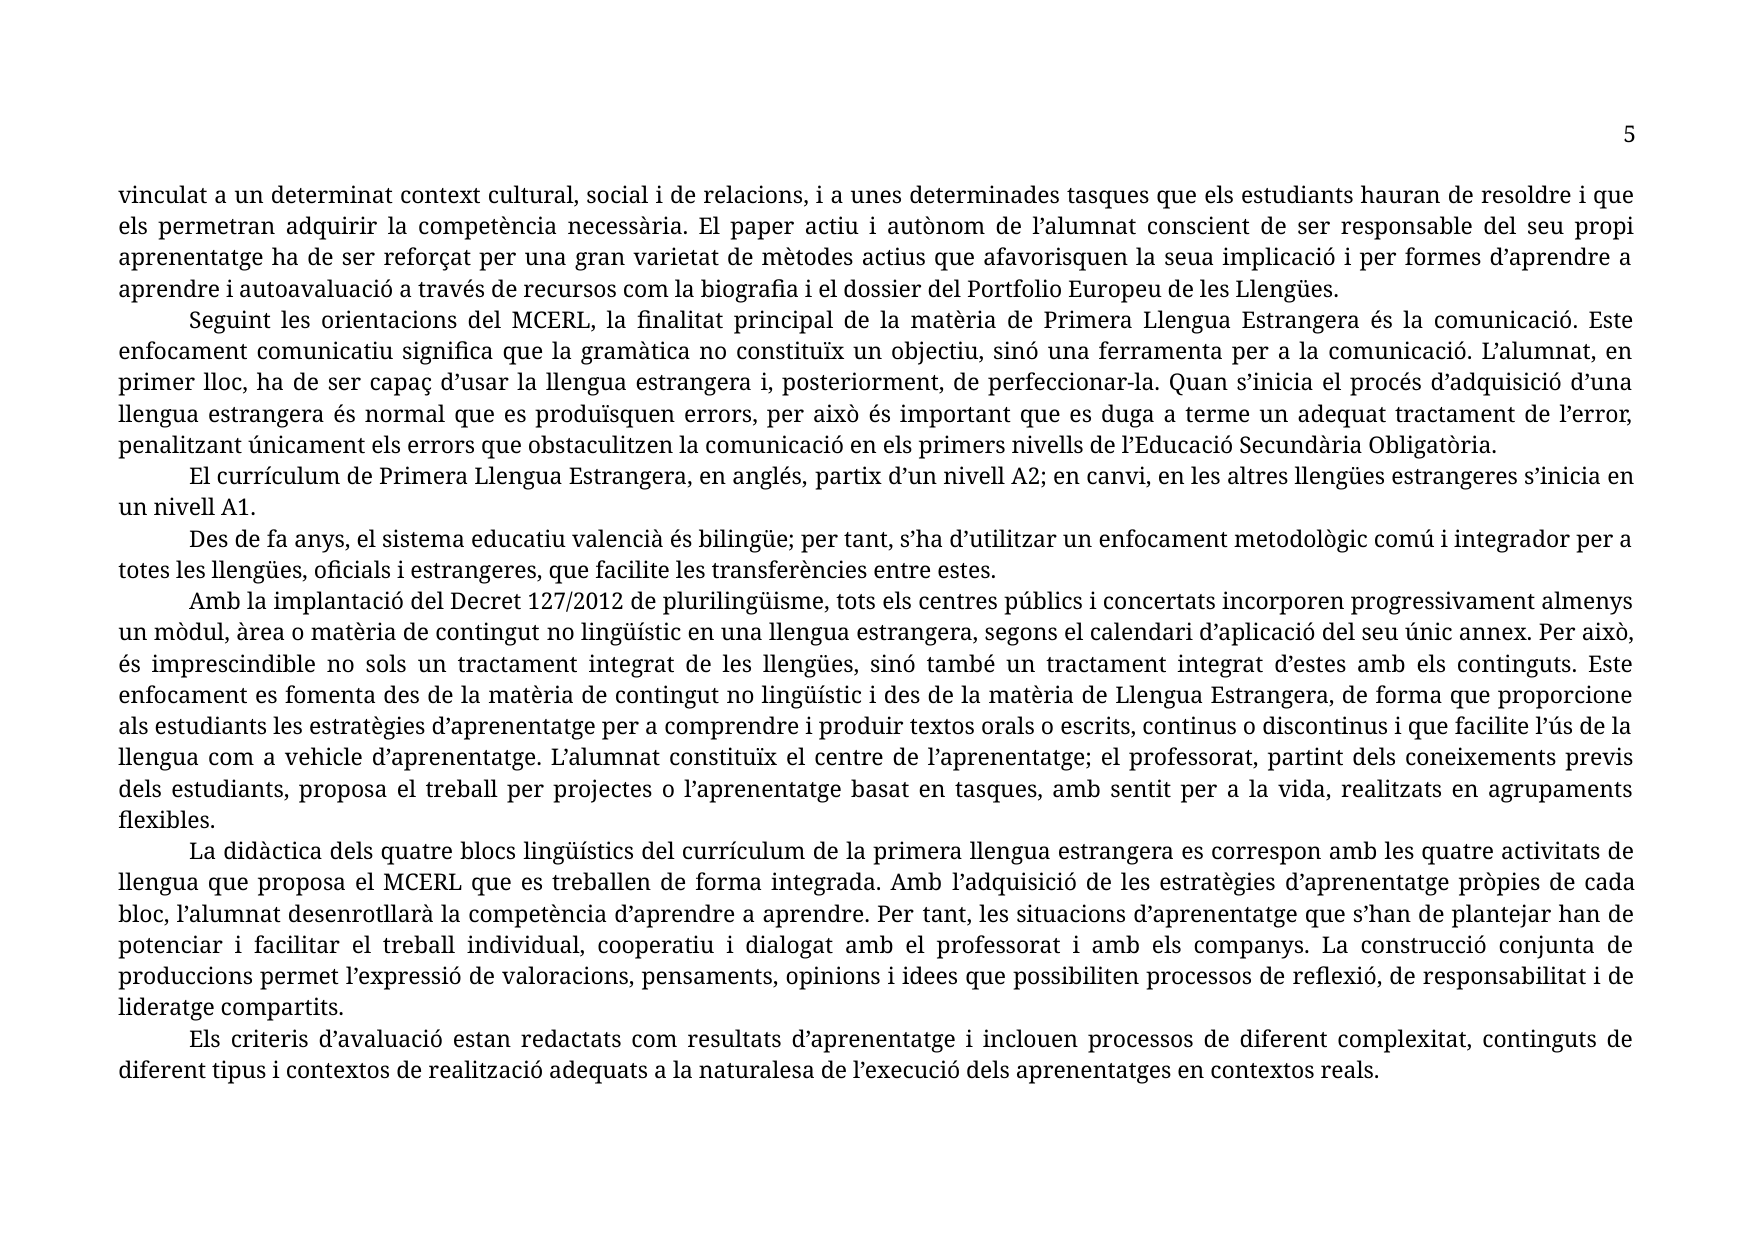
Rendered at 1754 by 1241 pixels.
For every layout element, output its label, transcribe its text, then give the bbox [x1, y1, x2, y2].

text Des de fa anys, el sistema educatiu valencià és bilingüe; per tant, s’ha d’utilitzar un enfocament metodològic comú i integrador per a totes les llengües, oficials i estrangeres, que facilite les transferències entre estes. [118, 523, 1636, 585]
text El currículum de Primera Llengua Estrangera, en anglés, partix d’un nivell A2; en canvi, en les altres llengües estrangeres s’inicia en un nivell A1. [118, 460, 1636, 523]
text Amb la implantació del Decret 127/2012 de plurilingüisme, tots els centres públics i concertats incorporen progressivament almenys un mòdul, àrea o matèria de contingut no lingüístic en una llengua estrangera, segons el calendari d’aplicació del seu únic annex. Per això, és imprescindible no sols un tractament integrat de les llengües, sinó també un tractament integrat d’estes amb els continguts. Este enfocament es fomenta des de la matèria de contingut no lingüístic i des de la matèria de Llengua Estrangera, de forma que proporcione als estudiants les estratègies d’aprenentatge per a comprendre i produir textos orals o escrits, continus o discontinus i que facilite l’ús de la llengua com a vehicle d’aprenentatge. L’alumnat constituïx el centre de l’aprenentatge; el professorat, partint dels coneixements previs dels estudiants, proposa el treball per projectes o l’aprenentatge basat en tasques, amb sentit per a la vida, realitzats en agrupaments flexibles. [118, 585, 1636, 835]
text Els criteris d’avaluació estan redactats com resultats d’aprenentatge i inclouen processos de diferent complexitat, continguts de diferent tipus i contextos de realització adequats a la naturalesa de l’execució dels aprenentatges en contextos reals. [118, 1023, 1636, 1085]
text La didàctica dels quatre blocs lingüístics del currículum de la primera llengua estrangera es correspon amb les quatre activitats de llengua que proposa el MCERL que es treballen de forma integrada. Amb l’adquisició de les estratègies d’aprenentatge pròpies de cada bloc, l’alumnat desenrotllarà la competència d’aprendre a aprendre. Per tant, les situacions d’aprenentatge que s’han de plantejar han de potenciar i facilitar el treball individual, cooperatiu i dialogat amb el professorat i amb els companys. La construcció conjunta de produccions permet l’expressió de valoracions, pensaments, opinions i idees que possibiliten processos de reflexió, de responsabilitat i de lideratge compartits. [118, 835, 1636, 1023]
text Seguint les orientacions del MCERL, la finalitat principal de la matèria de Primera Llengua Estrangera és la comunicació. Este enfocament comunicatiu significa que la gramàtica no constituïx un objectiu, sinó una ferramenta per a la comunicació. L’alumnat, en primer lloc, ha de ser capaç d’usar la llengua estrangera i, posteriorment, de perfeccionar-la. Quan s’inicia el procés d’adquisició d’una llengua estrangera és normal que es produïsquen errors, per això és important que es duga a terme un adequat tractament de l’error, penalitzant únicament els errors que obstaculitzen la comunicació en els primers nivells de l’Educació Secundària Obligatòria. [118, 304, 1636, 460]
text vinculat a un determinat context cultural, social i de relacions, i a unes determinades tasques que els estudiants hauran de resoldre i que els permetran adquirir la competència necessària. El paper actiu i autònom de l’alumnat conscient de ser responsable del seu propi aprenentatge ha de ser reforçat per una gran varietat de mètodes actius que afavorisquen la seua implicació i per formes d’aprendre a aprendre i autoavaluació a través de recursos com la biografia i el dossier del Portfolio Europeu de les Llengües. [118, 179, 1636, 304]
